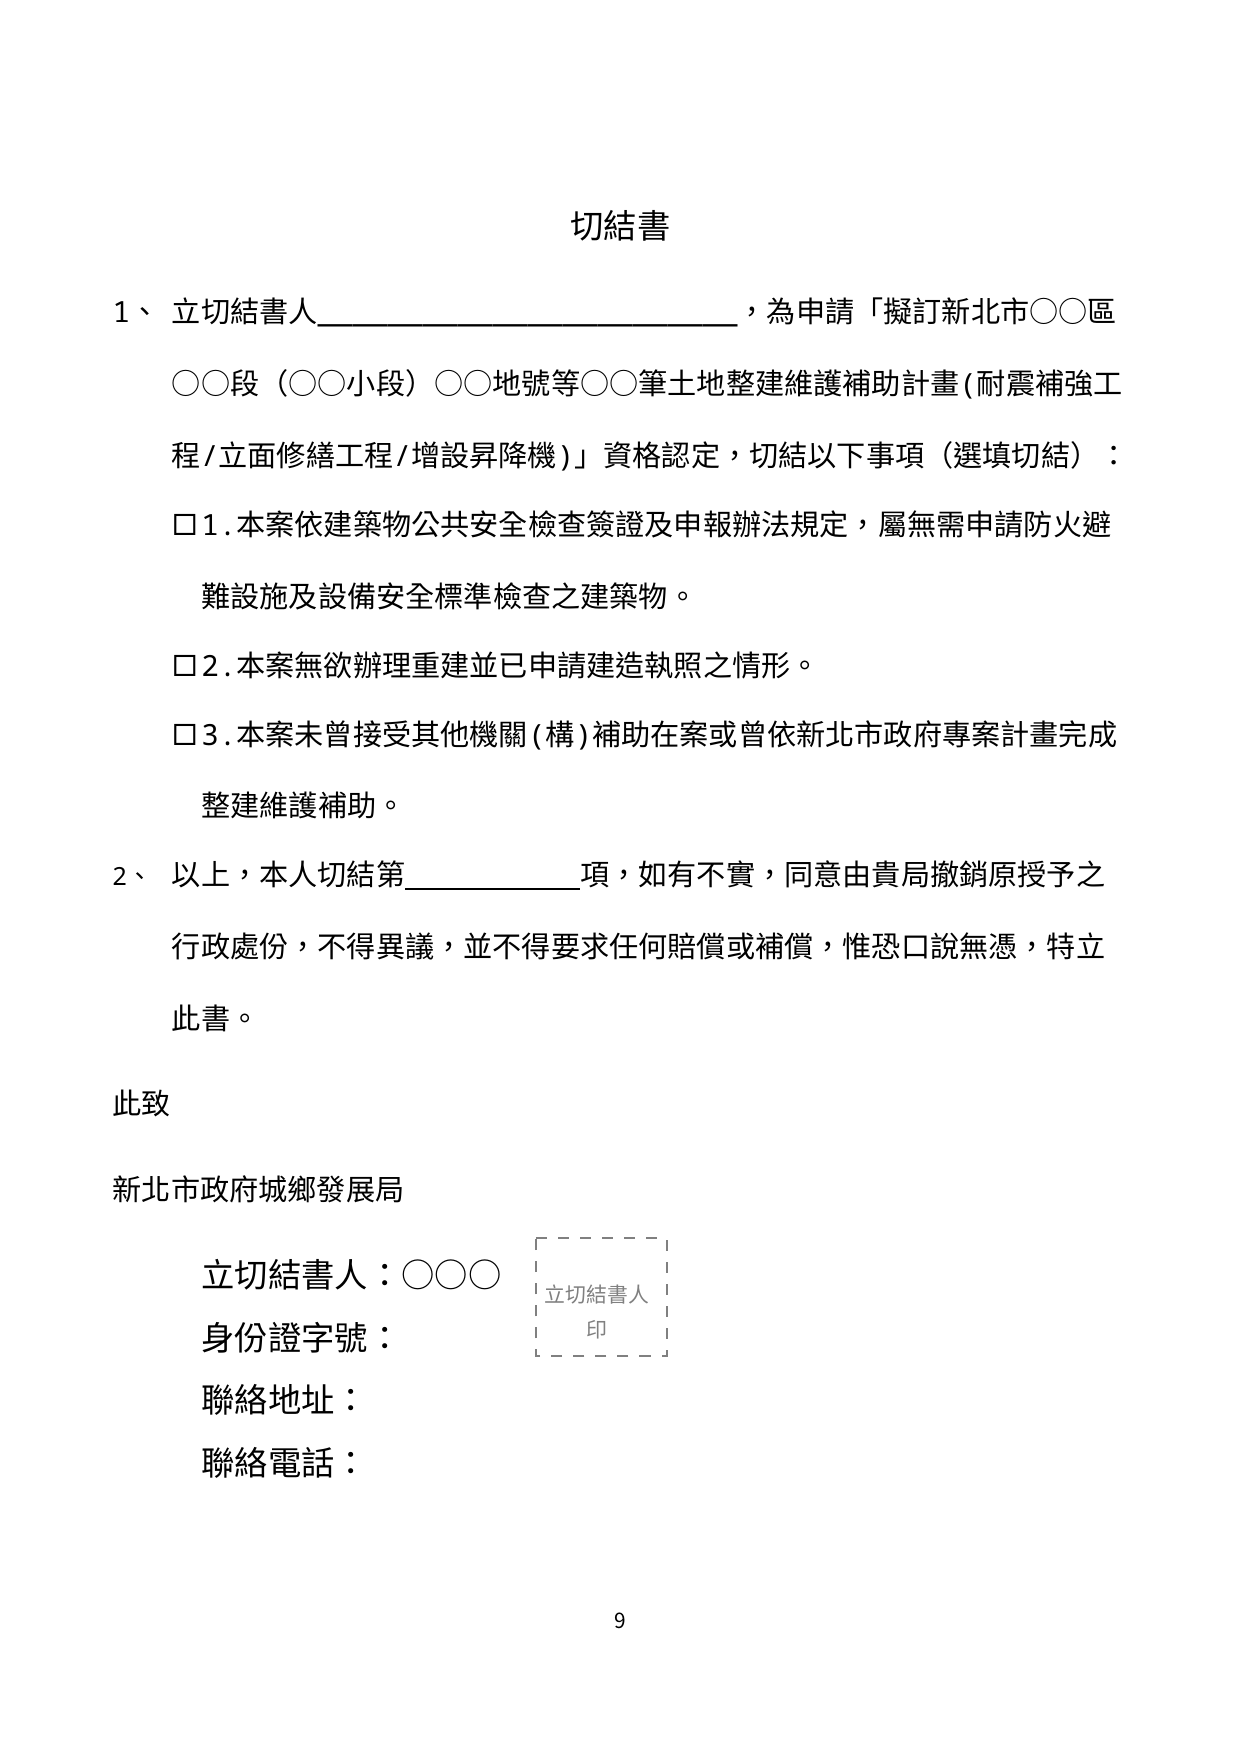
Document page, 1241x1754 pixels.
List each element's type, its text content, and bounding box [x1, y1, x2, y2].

text 切結書 [112, 182, 1128, 245]
list 立切結書人________________________，為申請「擬訂新北市○○區○○段（○○小段）○○地號等○○筆土地整建維護補助計畫(耐震補強工程/立面修繕工程/增設昇降機)」資格認定，切結以下事項（選填切結）： [112, 268, 1128, 475]
text 身份證字號： [201, 1294, 536, 1356]
list 以上，本人切結第 項，如有不實，同意由貴局撤銷原授予之行政處份，不得異議，並不得要求任何賠償或補償，惟恐口說無憑，特立此書。 [112, 831, 1128, 1037]
text 聯絡地址： [201, 1356, 1103, 1419]
text 此致 [112, 1060, 1128, 1123]
list 2.本案無欲辦理重建並已申請建造執照之情形。 [172, 622, 1128, 684]
text [667, 1294, 1103, 1356]
list 1.本案依建築物公共安全檢查簽證及申報辦法規定，屬無需申請防火避難設施及設備安全標準檢查之建築物。 [172, 481, 1128, 616]
text 聯絡電話： [201, 1419, 1103, 1481]
list 3.本案未曾接受其他機關(構)補助在案或曾依新北市政府專案計畫完成整建維護補助。 [172, 691, 1128, 825]
text 新北市政府城鄉發展局 [112, 1146, 1128, 1208]
text 立切結書人：○○○ [201, 1231, 1103, 1294]
